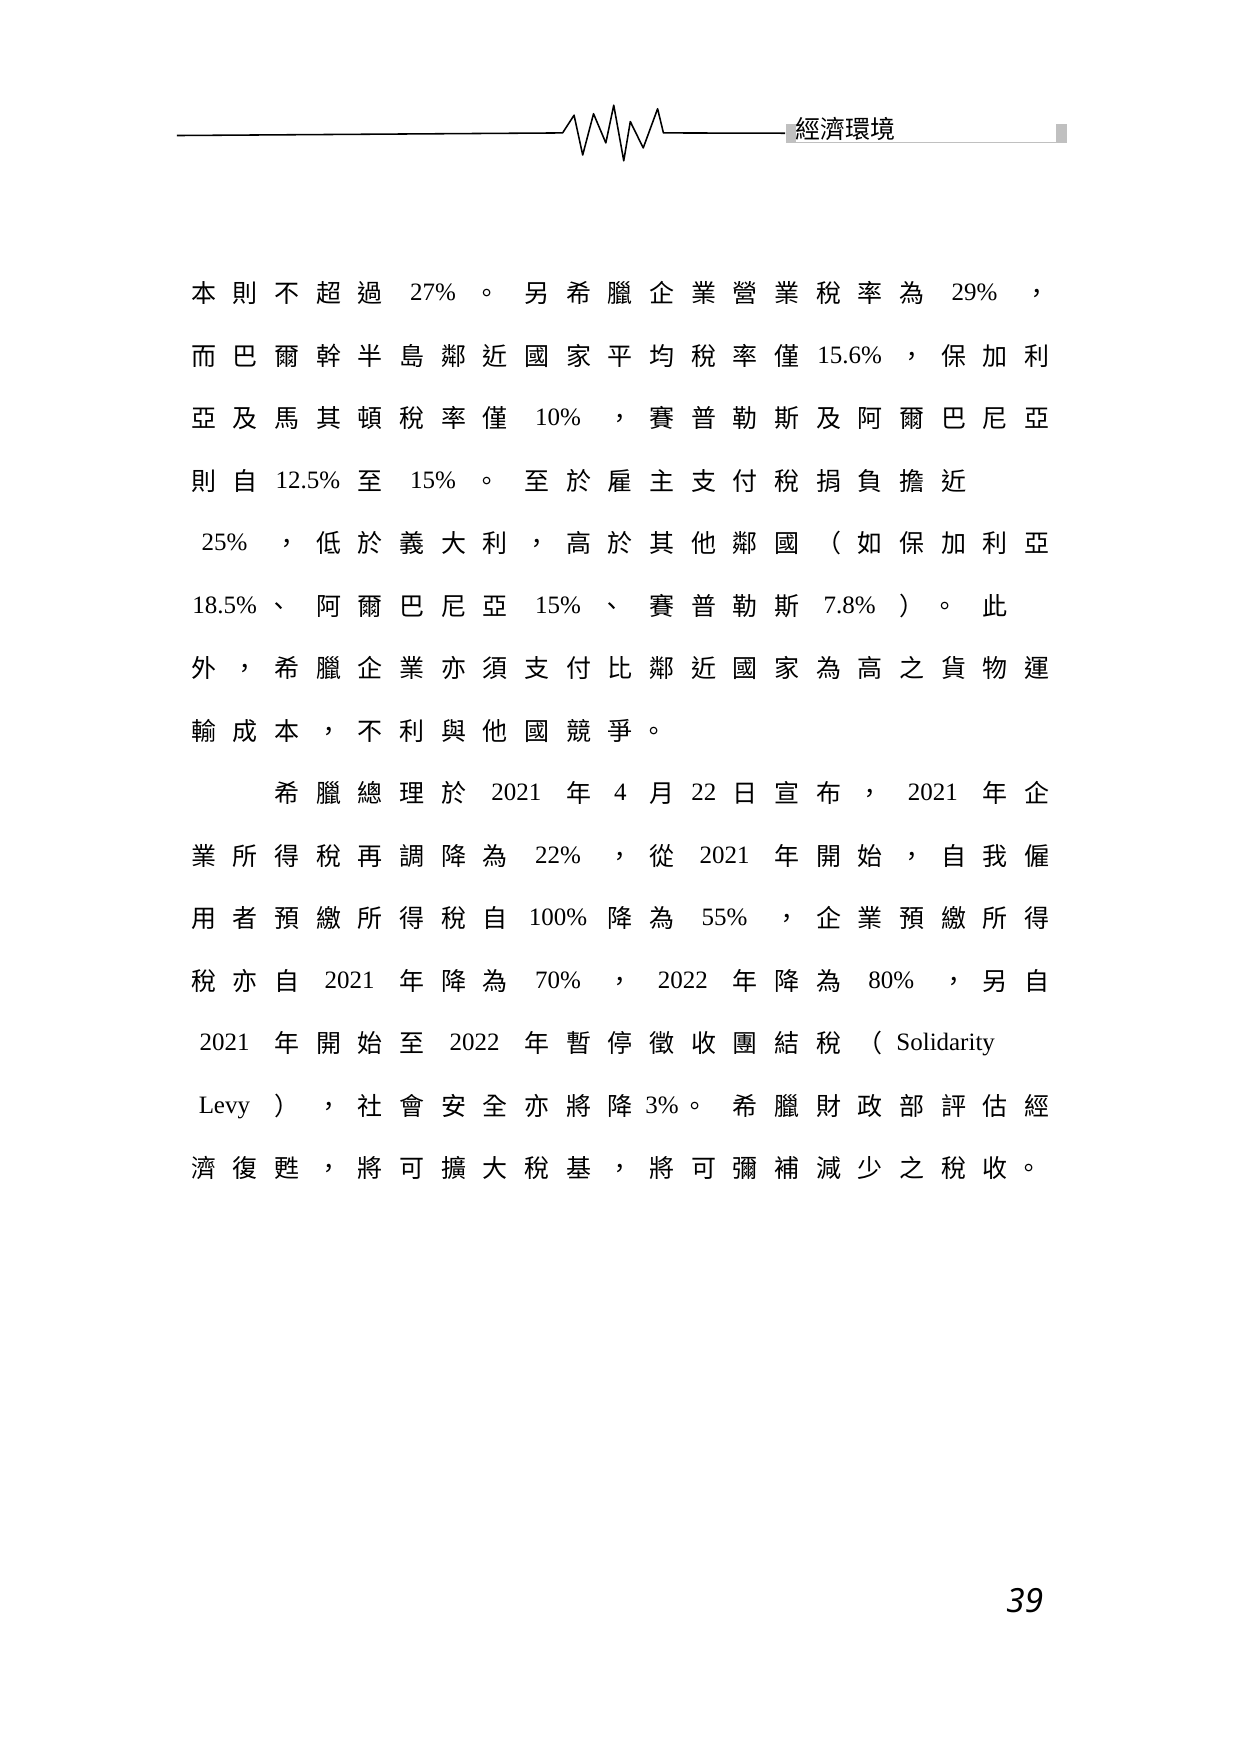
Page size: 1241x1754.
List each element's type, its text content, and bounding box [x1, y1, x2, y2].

text 希臘總理於2021年4月22日宣布，2021年企業所得稅再調降為22%，從2021年開始，自我僱用者預繳所得稅自100%降為55%，企業預繳所得稅亦自2021年降為70%，2022年降為80%，另自2021年開始至2022年暫停徵收團結稅（Solidarity Levy），社會安全亦將降3%。希臘財政部評估經濟復甦，將可擴大稅基，將可彌補減少之稅收。 [183, 750, 1058, 1188]
text 本則不超過27%。另希臘企業營業稅率為29%，而巴爾幹半島鄰近國家平均稅率僅15.6%，保加利亞及馬其頓稅率僅10%，賽普勒斯及阿爾巴尼亞則自12.5%至15%。至於雇主支付稅捐負擔近25%，低於義大利，高於其他鄰國（如保加利亞18.5%、阿爾巴尼亞15%、賽普勒斯7.8%）。此外，希臘企業亦須支付比鄰近國家為高之貨物運輸成本，不利與他國競爭。 [183, 250, 1058, 750]
